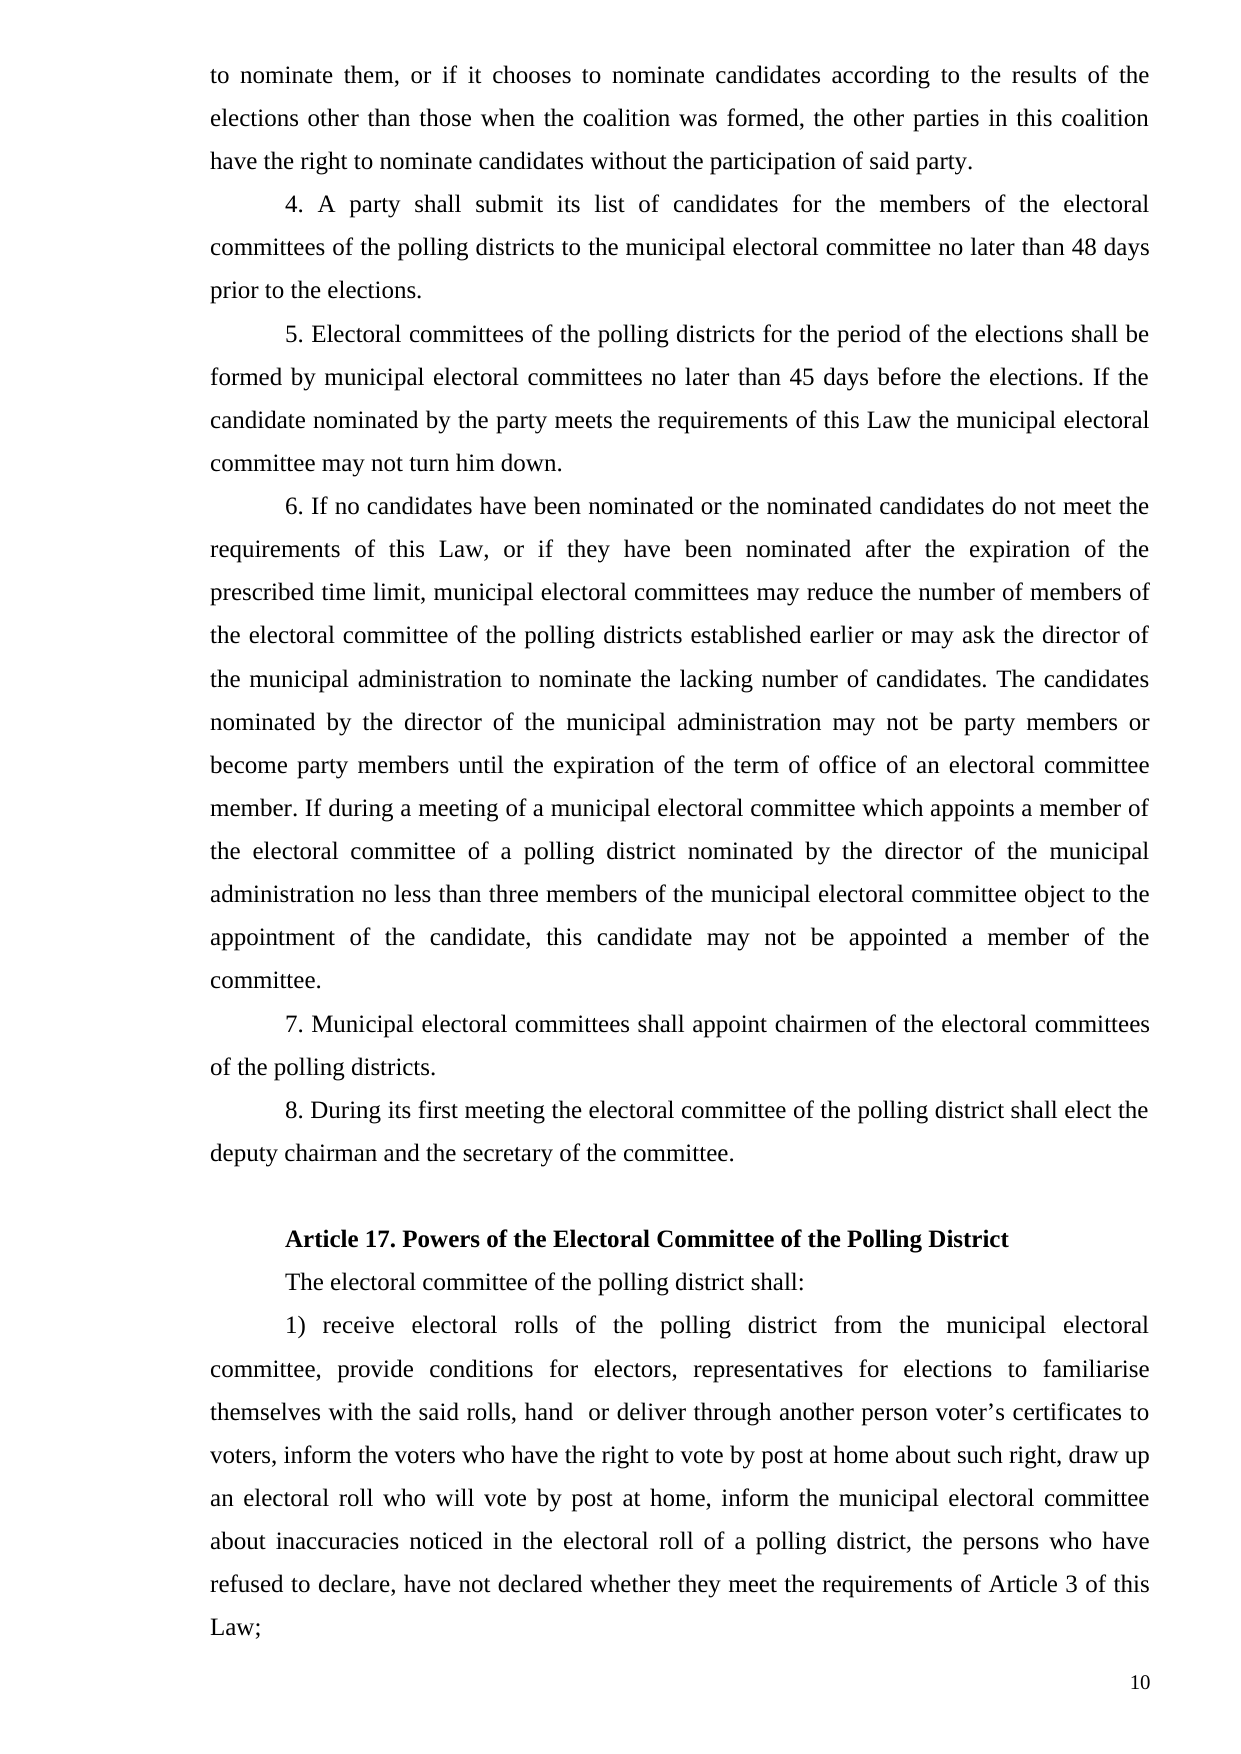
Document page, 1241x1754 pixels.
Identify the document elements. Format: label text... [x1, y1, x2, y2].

text 8. During its first meeting the electoral committee of the polling district shall elect the deputy chairman and the secretary of the committee. [210, 1095, 1151, 1167]
text 4. A party shall submit its list of candidates for the members of the electoral committees of the polling districts to the municipal electoral committee no later than 48 days prior to the elections. [210, 189, 1151, 304]
text 7. Municipal electoral committees shall appoint chairmen of the electoral committees of the polling districts. [210, 1009, 1151, 1081]
text 1) receive electoral rolls of the polling district from the municipal electoral committee, provide conditions for electors, representatives for elections to familiarise themselves with the said rolls, hand or deliver through another person voter’s certificates to voters, inform the voters who have the right to vote by post at home about such right, draw up an electoral roll who will vote by post at home, inform the municipal electoral committee about inaccuracies noticed in the electoral roll of a polling district, the persons who have refused to declare, have not declared whether they meet the requirements of Article 3 of this Law; [210, 1311, 1151, 1641]
text to nominate them, or if it chooses to nominate candidates according to the results of the elections other than those when the coalition was formed, the other parties in this coalition have the right to nominate candidates without the participation of said party. [210, 60, 1151, 175]
text 6. If no candidates have been nominated or the nominated candidates do not meet the requirements of this Law, or if they have been nominated after the expiration of the prescribed time limit, municipal electoral committees may reduce the number of members of the electoral committee of the polling districts established earlier or may ask the director of the municipal administration to nominate the lacking number of candidates. The candidates nominated by the director of the municipal administration may not be party members or become party members until the expiration of the term of office of an electoral committee member. If during a meeting of a municipal electoral committee which appoints a member of the electoral committee of a polling district nominated by the director of the municipal administration no less than three members of the municipal electoral committee object to the appointment of the candidate, this candidate may not be appointed a member of the committee. [210, 491, 1151, 994]
text 5. Electoral committees of the polling districts for the period of the elections shall be formed by municipal electoral committees no later than 45 days before the elections. If the candidate nominated by the party meets the requirements of this Law the municipal electoral committee may not turn him down. [210, 319, 1151, 477]
text The electoral committee of the polling district shall: [210, 1267, 1151, 1296]
text Article 17. Powers of the Electoral Committee of the Polling District [210, 1224, 1151, 1253]
